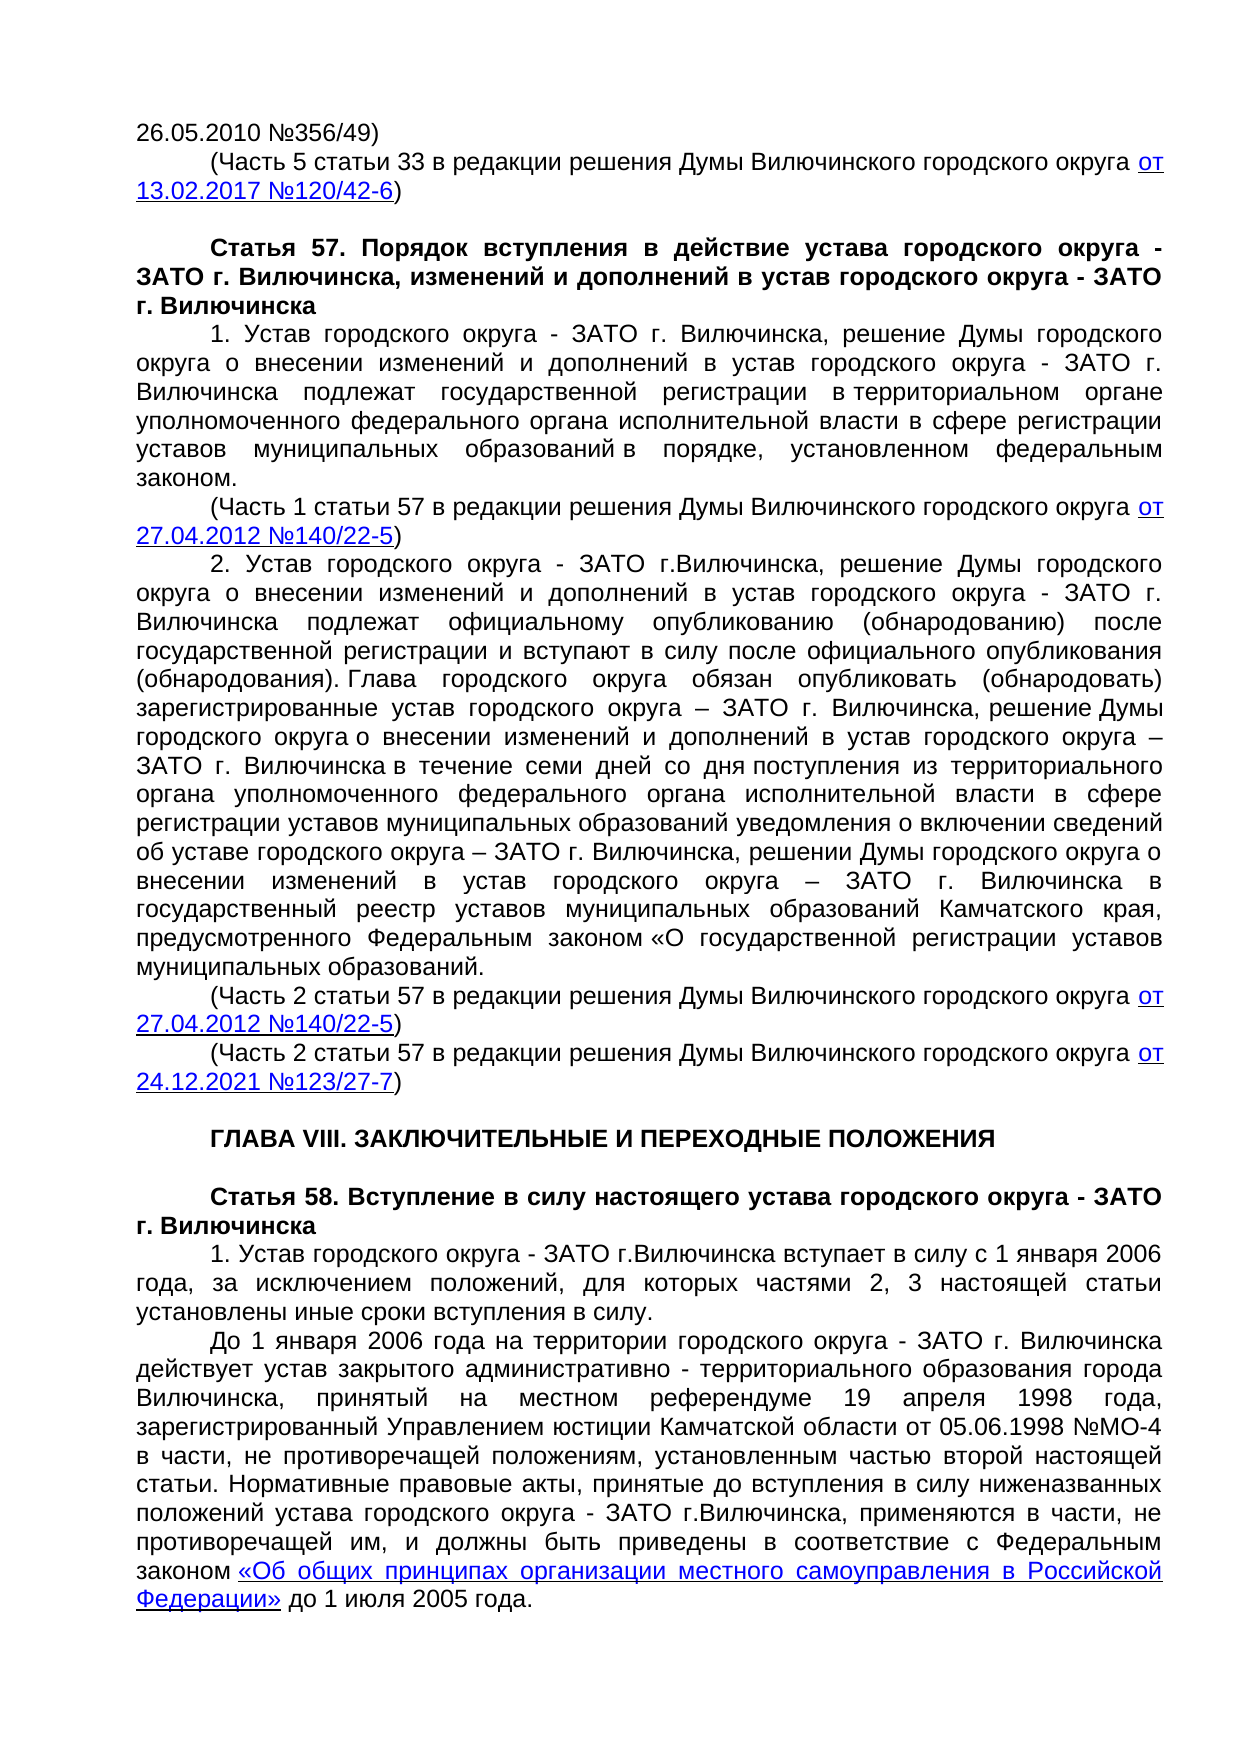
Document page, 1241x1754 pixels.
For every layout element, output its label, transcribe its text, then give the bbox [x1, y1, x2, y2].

text 1. Устав городского округа - ЗАТО г. Вилючинска, решение Думы городского округа о внесении изменений и дополнений в устав городского округа - ЗАТО г. Вилючинска подлежат государственной регистрации в территориальном органе уполномоченного федерального органа исполнительной власти в сфере регистрации уставов муниципальных образований в порядке, установленном федеральным законом. [136, 319, 1163, 492]
text (Часть 2 статьи 57 в редакции решения Думы Вилючинского городского округа от 27.04.2012 №140/22-5) [136, 981, 1163, 1038]
text (Часть 1 статьи 57 в редакции решения Думы Вилючинского городского округа от 27.04.2012 №140/22-5) [136, 492, 1163, 549]
text 26.05.2010 №356/49) [136, 118, 1163, 147]
text Статья 58. Вступление в силу настоящего устава городского округа - ЗАТО г. Вилючинска [136, 1182, 1163, 1239]
text Статья 57. Порядок вступления в действие устава городского округа - ЗАТО г. Вилючинска, изменений и дополнений в устав городского округа - ЗАТО г. Вилючинска [136, 233, 1163, 319]
text (Часть 2 статьи 57 в редакции решения Думы Вилючинского городского округа от 24.12.2021 №123/27-7) [136, 1038, 1163, 1096]
text 1. Устав городского округа - ЗАТО г.Вилючинска вступает в силу с 1 января 2006 года, за исключением положений, для которых частями 2, 3 настоящей статьи установлены иные сроки вступления в силу. [136, 1239, 1163, 1326]
text ГЛАВА VIII. ЗАКЛЮЧИТЕЛЬНЫЕ И ПЕРЕХОДНЫЕ ПОЛОЖЕНИЯ [136, 1124, 1163, 1153]
text До 1 января 2006 года на территории городского округа - ЗАТО г. Вилючинска действует устав закрытого административно - территориального образования города Вилючинска, принятый на местном референдуме 19 апреля 1998 года, зарегистрированный Управлением юстиции Камчатской области от 05.06.1998 №МО-4 в части, не противоречащей положениям, установленным частью второй настоящей статьи. Нормативные правовые акты, принятые до вступления в силу ниженазванных положений устава городского округа - ЗАТО г.Вилючинска, применяются в части, не противоречащей им, и должны быть приведены в соответствие с Федеральным законом «Об общих принципах организации местного самоуправления в Российской Федерации» до 1 июля 2005 года. [136, 1326, 1163, 1613]
text (Часть 5 статьи 33 в редакции решения Думы Вилючинского городского округа от 13.02.2017 №120/42-6) [136, 147, 1163, 204]
text 2. Устав городского округа - ЗАТО г.Вилючинска, решение Думы городского округа о внесении изменений и дополнений в устав городского округа - ЗАТО г. Вилючинска подлежат официальному опубликованию (обнародованию) после государственной регистрации и вступают в силу после официального опубликования (обнародования). Глава городского округа обязан опубликовать (обнародовать) зарегистрированные устав городского округа – ЗАТО г. Вилючинска, решение Думы городского округа о внесении изменений и дополнений в устав городского округа – ЗАТО г. Вилючинска в течение семи дней со дня поступления из территориального органа уполномоченного федерального органа исполнительной власти в сфере регистрации уставов муниципальных образований уведомления о включении сведений об уставе городского округа – ЗАТО г. Вилючинска, решении Думы городского округа о внесении изменений в устав городского округа – ЗАТО г. Вилючинска в государственный реестр уставов муниципальных образований Камчатского края, предусмотренного Федеральным законом «О государственной регистрации уставов муниципальных образований. [136, 549, 1163, 981]
